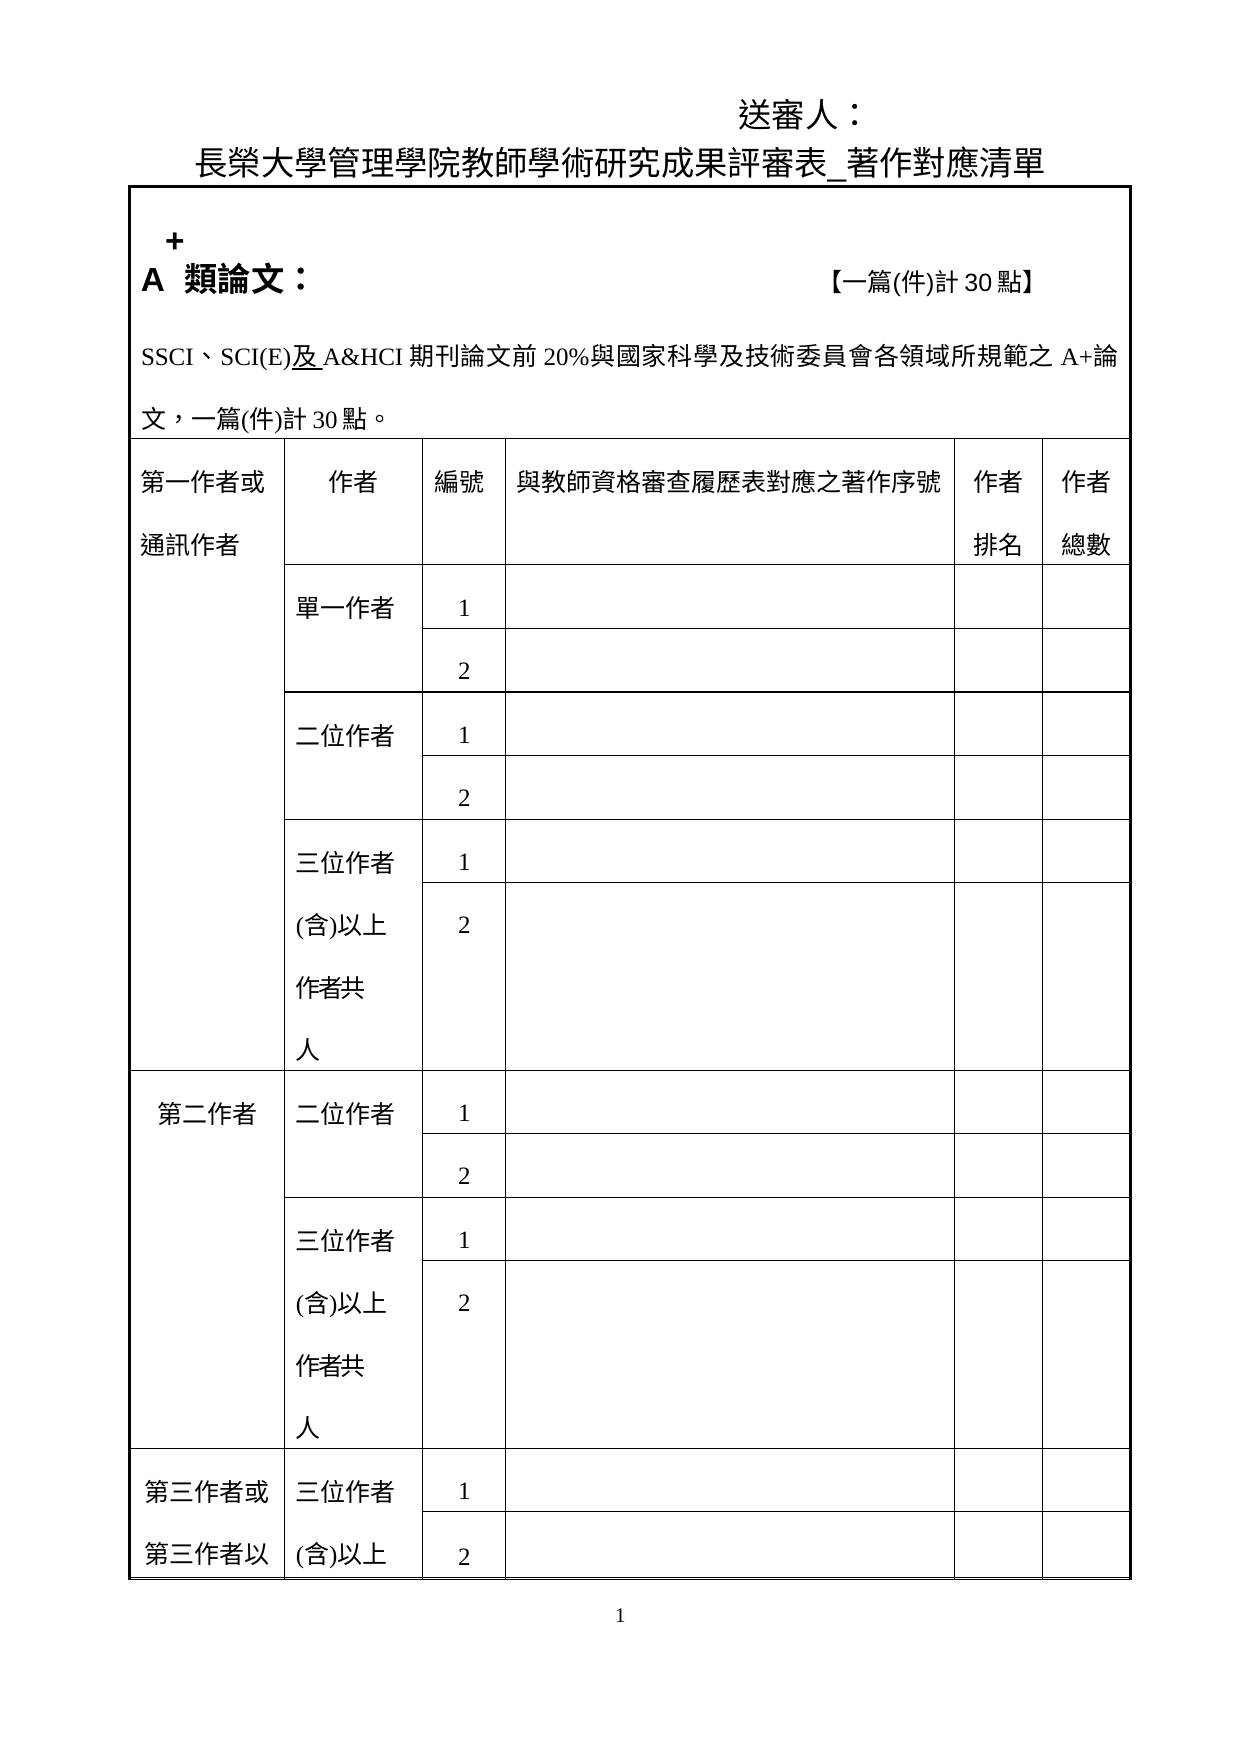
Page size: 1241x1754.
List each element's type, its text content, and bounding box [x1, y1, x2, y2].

table_cell [506, 820, 954, 882]
table_cell [506, 693, 954, 755]
table_cell 1 [423, 820, 505, 882]
table_cell [1043, 565, 1129, 628]
table_cell [506, 565, 954, 628]
table_cell [955, 565, 1042, 628]
table_cell [506, 1071, 954, 1133]
table_cell [1043, 1261, 1129, 1448]
table_cell [506, 1449, 954, 1511]
table_cell [1043, 1449, 1129, 1511]
table_cell [955, 1261, 1042, 1448]
table_cell [955, 629, 1042, 691]
table_cell [506, 883, 954, 1069]
table_cell [955, 693, 1042, 755]
table_cell 第三作者或第三作者以 [131, 1449, 284, 1577]
table_cell 作者 [285, 439, 422, 564]
table_cell 2 [423, 756, 505, 818]
table_cell [955, 756, 1042, 818]
table_cell [506, 1261, 954, 1448]
table_cell [955, 883, 1042, 1069]
table_cell [955, 1071, 1042, 1133]
table_cell 1 [423, 1449, 505, 1511]
table_cell [1043, 883, 1129, 1069]
table_cell 1 [423, 565, 505, 628]
table_cell [1043, 820, 1129, 882]
text 長榮大學管理學院教師學術研究成果評審表_著作對應清單 [118, 137, 1122, 185]
table_cell 2 [423, 1261, 505, 1448]
table_cell [506, 756, 954, 818]
table_cell [955, 1134, 1042, 1197]
table_cell [1043, 756, 1129, 818]
table_cell [506, 1512, 954, 1577]
table_cell [955, 820, 1042, 882]
table_cell 第一作者或通訊作者 [131, 439, 284, 1069]
table_cell [1043, 1071, 1129, 1133]
table_cell 二位作者 [285, 693, 422, 818]
table_cell [1043, 629, 1129, 691]
table_cell [955, 1198, 1042, 1260]
table_cell [1043, 1134, 1129, 1197]
table_cell 三位作者(含)以上 作者共 人 [285, 820, 422, 1069]
table_cell 2 [423, 1512, 505, 1577]
table_cell 作者排名 [955, 439, 1042, 564]
table_cell 1 [423, 1071, 505, 1133]
table_cell 2 [423, 629, 505, 691]
table_cell 三位作者(含)以上 [285, 1449, 422, 1577]
table_cell 單一作者 [285, 565, 422, 691]
table_cell 第二作者 [131, 1071, 284, 1448]
table_cell [1043, 693, 1129, 755]
table_cell [506, 629, 954, 691]
table_cell 作者總數 [1043, 439, 1129, 564]
table_cell [506, 1134, 954, 1197]
table_cell 2 [423, 1134, 505, 1197]
table_cell 三位作者(含)以上 作者共 人 [285, 1198, 422, 1448]
table_cell 1 [423, 1198, 505, 1260]
table_header A+類論文： 【一篇(件)計30點】 SSCI、SCI(E)及A&HCI期刊論文前20%與國家科學及技術委員會各領域所規範之A+論文，一篇(件)計30點。 [131, 188, 1129, 438]
table_cell 1 [423, 693, 505, 755]
table_cell [955, 1449, 1042, 1511]
table_cell 與教師資格審查履歷表對應之著作序號 [506, 439, 954, 564]
table_cell 編號 [423, 439, 505, 564]
table_cell [1043, 1198, 1129, 1260]
table_cell [506, 1198, 954, 1260]
text 送審人： [738, 89, 1055, 137]
table_cell [955, 1512, 1042, 1577]
table_cell [1043, 1512, 1129, 1577]
table_cell 二位作者 [285, 1071, 422, 1197]
table_cell 2 [423, 883, 505, 1069]
